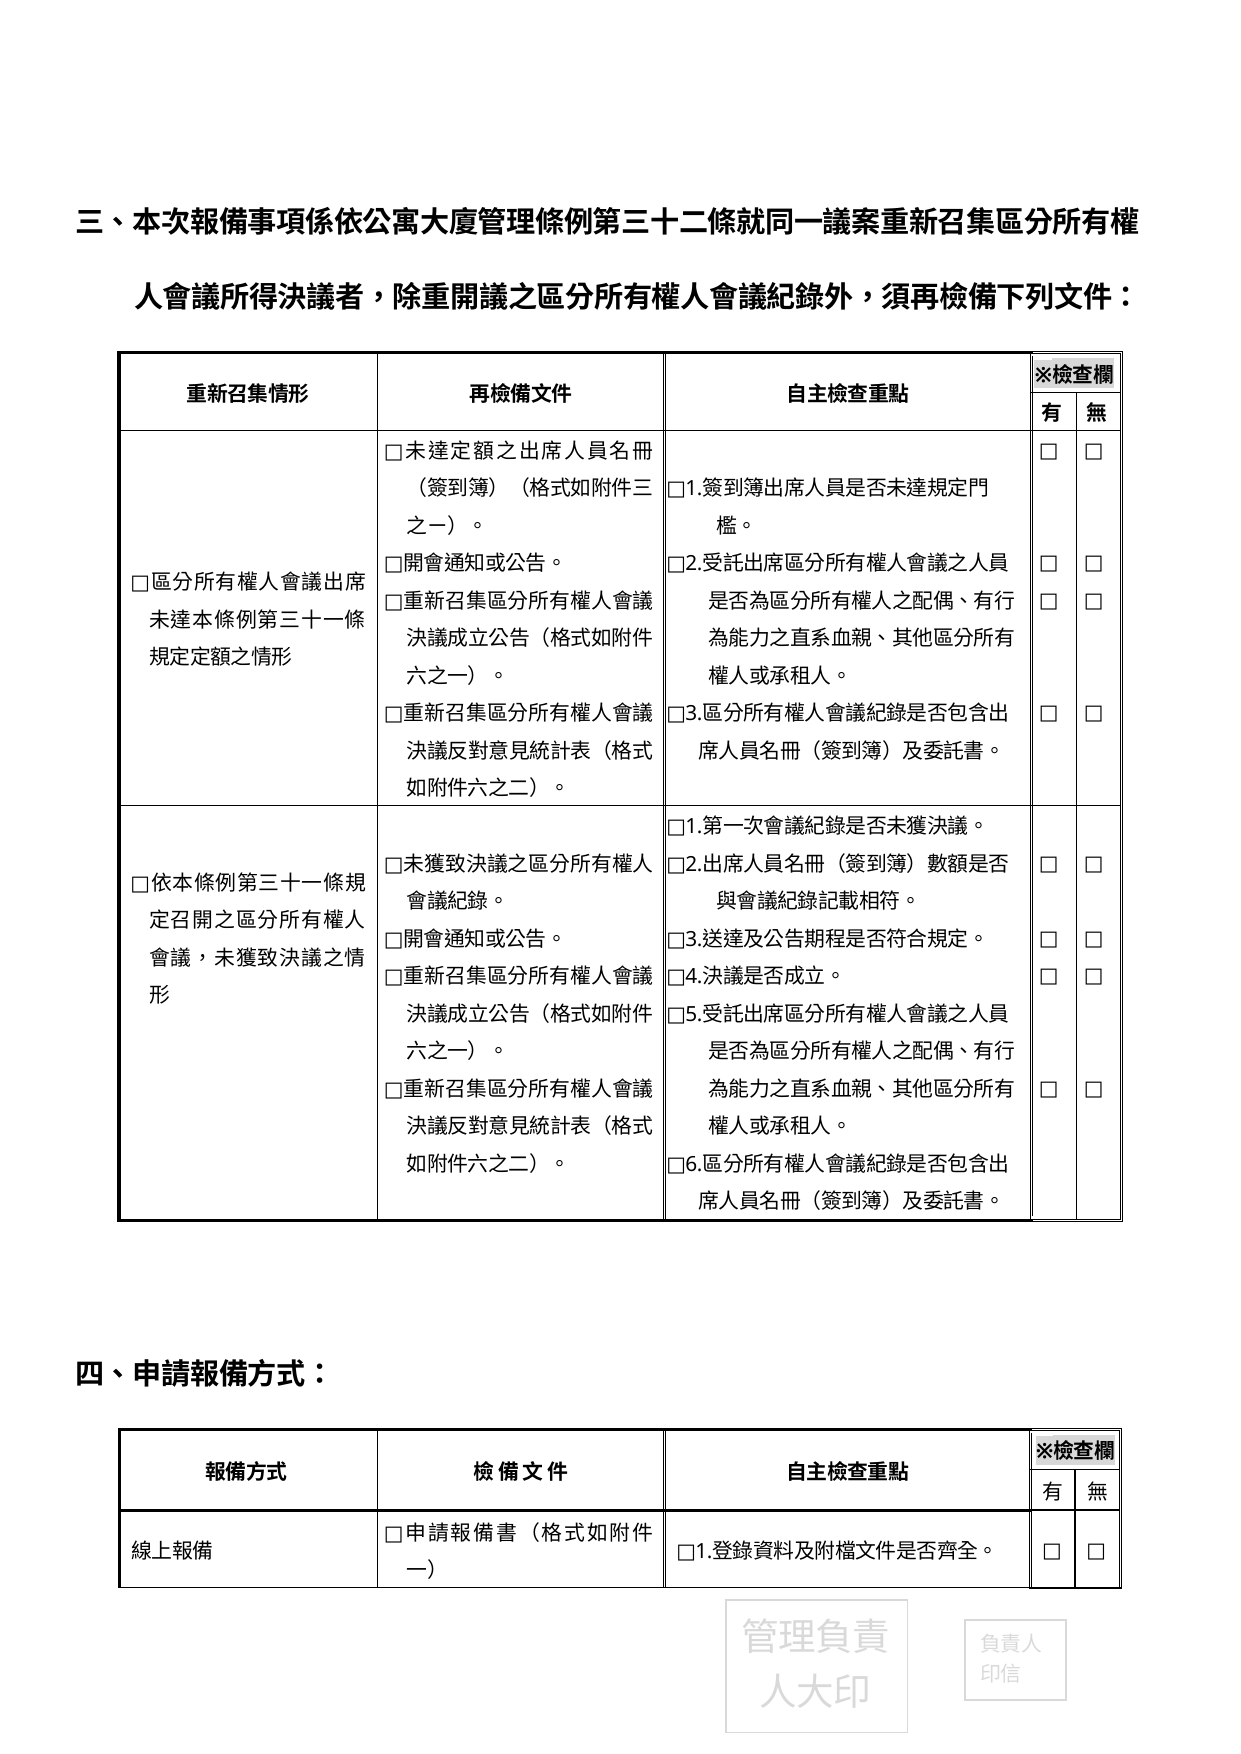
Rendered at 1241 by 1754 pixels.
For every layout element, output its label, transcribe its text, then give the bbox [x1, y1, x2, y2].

table_header ※檢查欄 [1031, 1431, 1119, 1468]
table_header 檢 備 文 件 [378, 1431, 663, 1509]
table_cell □申請報備書（格式如附件一） [378, 1512, 663, 1587]
table_header 重新召集情形 [121, 354, 377, 430]
table_cell □1.簽到簿出席人員是否未達規定門檻。 □2.受託出席區分所有權人會議之人員是否為區分所有權人之配偶、有行為能力之直系血親、其他區分所有權人或承租人。 □3.區分所有權人會議紀錄是否包含出席人員名冊（簽到簿）及委託書。 [666, 431, 1030, 805]
table_cell 有 [1033, 393, 1076, 430]
table_cell □1.第一次會議紀錄是否未獲決議。 □2.出席人員名冊（簽到簿）數額是否與會議紀錄記載相符。 □3.送達及公告期程是否符合規定。 □4.決議是否成立。 □5.受託出席區分所有權人會議之人員是否為區分所有權人之配偶、有行為能力之直系血親、其他區分所有權人或承租人。 □6.區分所有權人會議紀錄是否包含出席人員名冊（簽到簿）及委託書。 [666, 806, 1030, 1218]
table_cell 線上報備 [121, 1512, 377, 1587]
text 四、申請報備方式： [31, 1334, 1212, 1409]
table_cell □ □ □ □ [1077, 431, 1120, 805]
table_cell □依本條例第三十一條規定召開之區分所有權人會議，未獲致決議之情形 [121, 806, 377, 1218]
table_cell □未獲致決議之區分所有權人會議紀錄。 □開會通知或公告。 □重新召集區分所有權人會議決議成立公告（格式如附件六之一）。 □重新召集區分所有權人會議決議反對意見統計表（格式如附件六之二）。 [378, 806, 663, 1218]
table_header 報備方式 [121, 1431, 377, 1509]
table_header 自主檢查重點 [666, 354, 1030, 430]
table_cell 有 [1032, 1470, 1074, 1509]
table_cell □1.登錄資料及附檔文件是否齊全。 [666, 1512, 1029, 1587]
table_cell □區分所有權人會議出席未達本條例第三十一條規定定額之情形 [121, 431, 377, 805]
table_cell 無 [1077, 393, 1120, 430]
table_cell □ □ □ □ [1077, 806, 1120, 1218]
table_header ※檢查欄 [1031, 354, 1120, 392]
table_cell □ [1032, 1511, 1074, 1587]
table_cell 無 [1076, 1470, 1119, 1509]
table_header 再檢備文件 [378, 354, 663, 430]
text 三、本次報備事項係依公寓大廈管理條例第三十二條就同一議案重新召集區分所有權人會議所得決議者，除重開議之區分所有權人會議紀錄外，須再檢備下列文件： [75, 182, 1168, 332]
table_cell □未達定額之出席人員名冊（簽到簿）（格式如附件三之ㄧ）。 □開會通知或公告。 □重新召集區分所有權人會議決議成立公告（格式如附件六之一）。 □重新召集區分所有權人會議決議反對意見統計表（格式如附件六之二）。 [378, 431, 663, 805]
table_header 自主檢查重點 [666, 1431, 1029, 1509]
table_cell □ □ □ □ [1031, 806, 1076, 1218]
table_cell □ [1076, 1511, 1119, 1587]
table_cell □ □ □ □ [1033, 431, 1076, 805]
